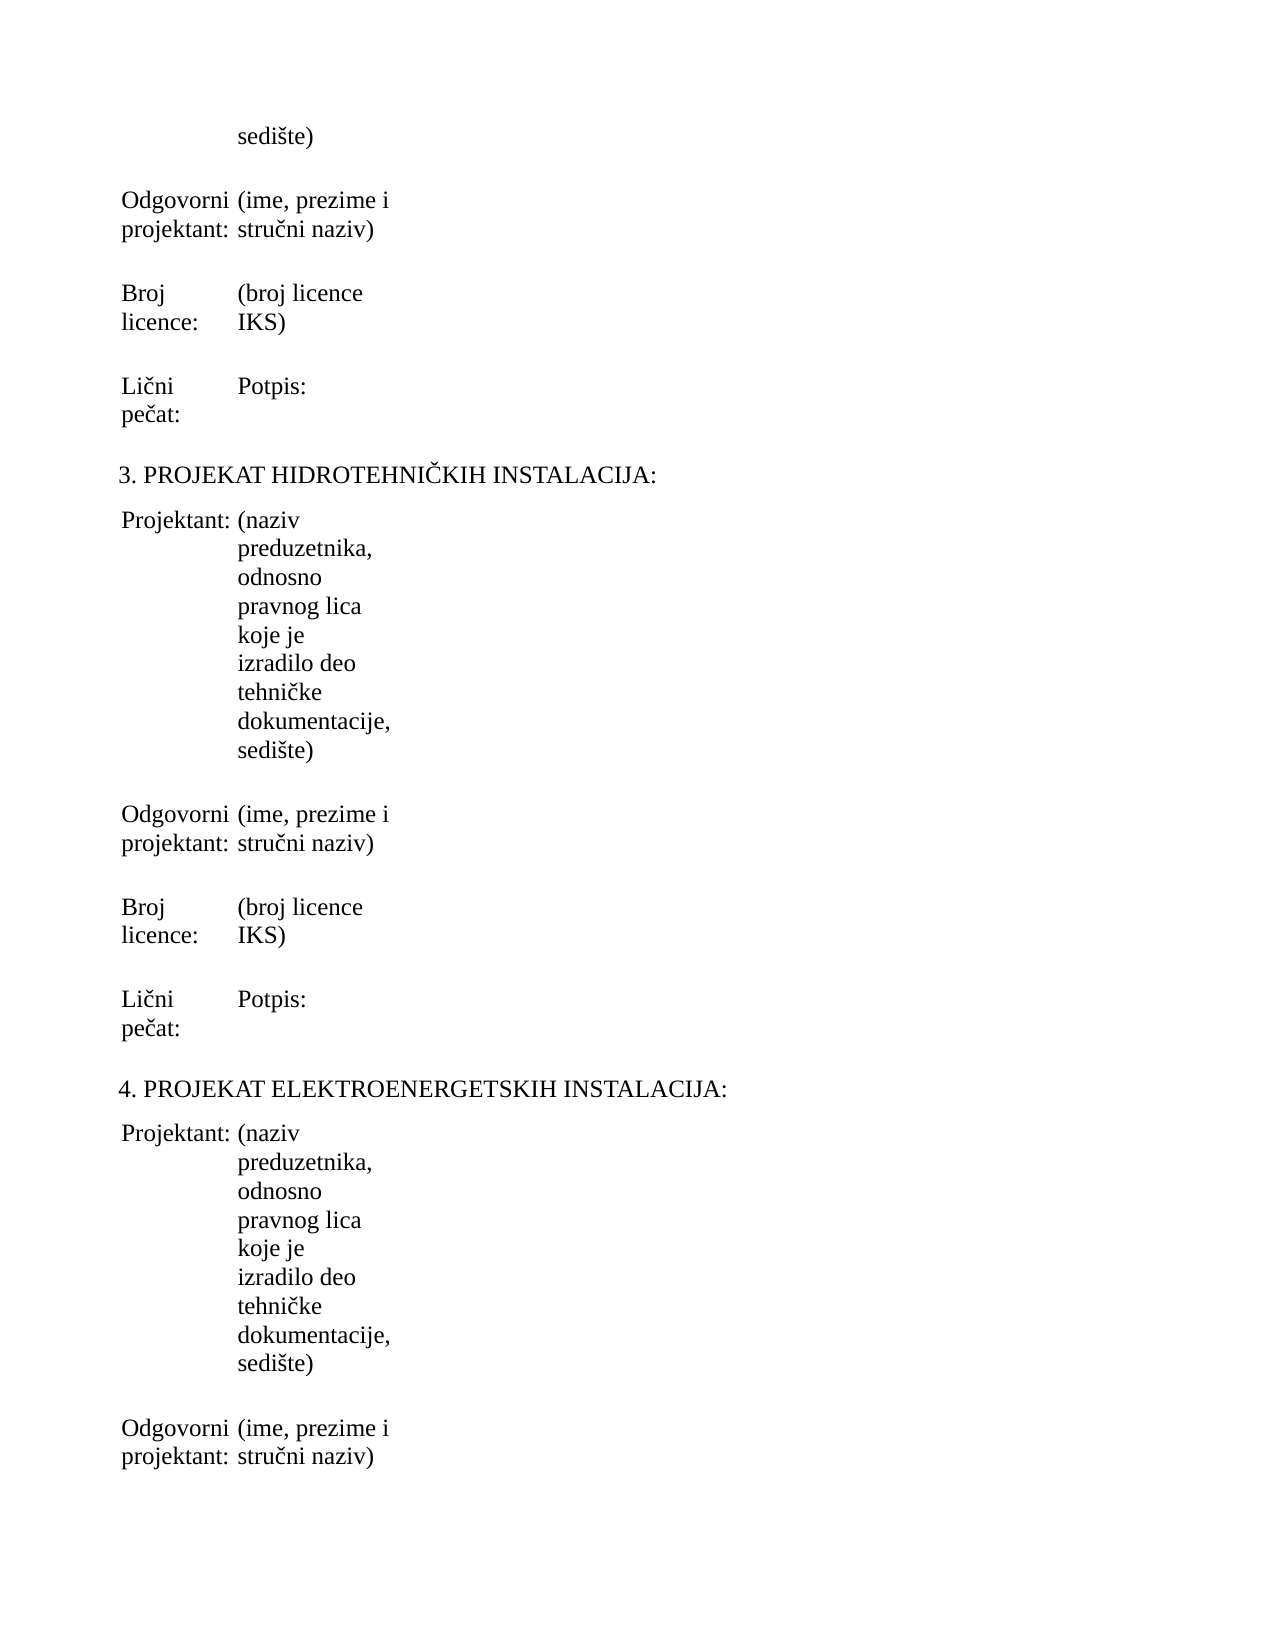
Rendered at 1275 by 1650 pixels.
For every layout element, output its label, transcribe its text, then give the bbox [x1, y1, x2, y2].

table_cell Potpis: [234, 368, 397, 461]
table_cell Broj licence: [118, 275, 234, 368]
table_cell (broj licence IKS) [234, 275, 397, 368]
table_header Projektant: [118, 502, 234, 796]
table_cell Lični pečat: [118, 982, 234, 1074]
table_header (naziv preduzetnika, odnosno pravnog lica koje je izradilo deo tehničke dokumentacije, sedište) [234, 502, 397, 796]
table_cell Odgovorni projektant: [118, 1410, 234, 1502]
table_cell (ime, prezime i stručni naziv) [234, 796, 397, 889]
table_cell Odgovorni projektant: [118, 796, 234, 889]
table_header (naziv preduzetnika, odnosno pravnog lica koje je izradilo deo tehničke dokumentacije, sedište) [234, 1116, 397, 1410]
table_cell (ime, prezime i stručni naziv) [234, 1410, 397, 1502]
table_cell Potpis: [234, 982, 397, 1074]
table_header [118, 118, 234, 182]
table_header sedište) [234, 118, 397, 182]
table_cell Lični pečat: [118, 368, 234, 461]
text 3. PROJEKAT HIDROTEHNIČKIH INSTALACIJA: [118, 461, 1157, 489]
table_cell Broj licence: [118, 889, 234, 982]
table_cell Odgovorni projektant: [118, 182, 234, 275]
table_cell (ime, prezime i stručni naziv) [234, 182, 397, 275]
table_cell (broj licence IKS) [234, 889, 397, 982]
text 4. PROJEKAT ELEKTROENERGETSKIH INSTALACIJA: [118, 1074, 1157, 1103]
table_header Projektant: [118, 1116, 234, 1410]
